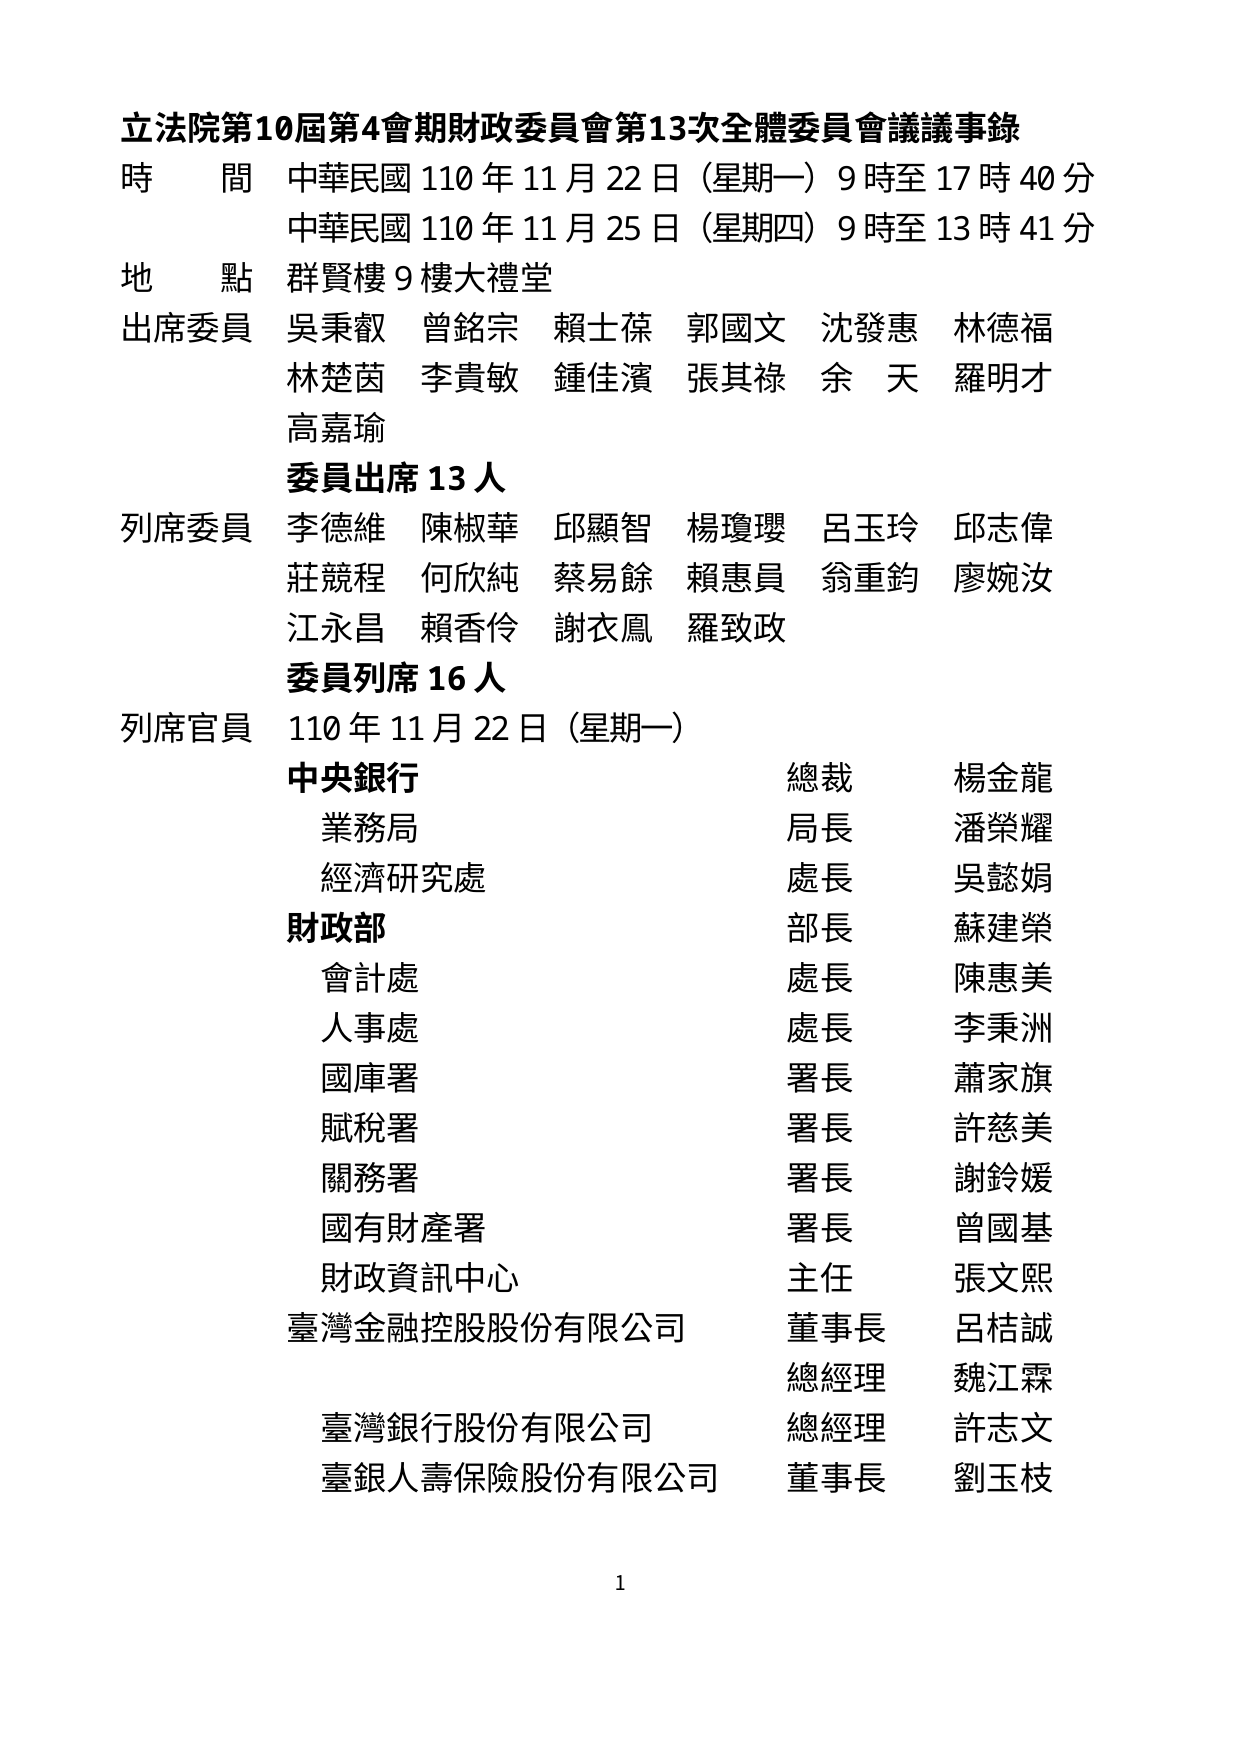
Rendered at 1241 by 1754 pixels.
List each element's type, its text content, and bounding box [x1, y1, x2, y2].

text 委員出席13人 [287, 451, 1120, 501]
text 財政資訊中心 主任 張文熙 [120, 1251, 1120, 1301]
text 臺灣金融控股股份有限公司 董事長 呂桔誠 [120, 1301, 1120, 1351]
text 立法院第10屆第4會期財政委員會第13次全體委員會議議事錄 [121, 101, 1120, 151]
text 臺灣銀行股份有限公司 總經理 許志文 [120, 1401, 1120, 1451]
text 中央銀行 總裁 楊金龍 [120, 751, 1120, 801]
text 賦稅署 署長 許慈美 [120, 1101, 1120, 1151]
text 國有財產署 署長 曾國基 [120, 1201, 1120, 1251]
text 總經理 魏江霖 [120, 1351, 1120, 1401]
text 中華民國110年11月25日（星期四）9時至13時41分 [120, 201, 1170, 251]
text 列席委員 李德維 陳椒華 邱顯智 楊瓊瓔 呂玉玲 邱志偉 莊競程 何欣純 蔡易餘 賴惠員 翁重鈞 廖婉汝 江永昌 賴香伶 謝衣鳯 羅致政 [120, 501, 1087, 651]
text 經濟研究處 處長 吳懿娟 [120, 851, 1120, 901]
text 人事處 處長 李秉洲 [120, 1001, 1120, 1051]
text 關務署 署長 謝鈴媛 [120, 1151, 1120, 1201]
text 會計處 處長 陳惠美 [120, 951, 1120, 1001]
text 委員列席16人 [287, 651, 1120, 701]
text 出席委員 吳秉叡 曾銘宗 賴士葆 郭國文 沈發惠 林德福 林楚茵 李貴敏 鍾佳濱 張其祿 余 天 羅明才 高嘉瑜 [120, 301, 1087, 451]
text 業務局 局長 潘榮耀 [120, 801, 1120, 851]
text 列席官員 110年11月22日（星期一） [120, 701, 1120, 751]
text 地 點 群賢樓9樓大禮堂 [120, 251, 1170, 301]
text 財政部 部長 蘇建榮 [120, 901, 1120, 951]
text 國庫署 署長 蕭家旗 [120, 1051, 1120, 1101]
text 時 間 中華民國110年11月22日（星期一）9時至17時40分 [120, 151, 1170, 201]
text 臺銀人壽保險股份有限公司 董事長 劉玉枝 [120, 1451, 1120, 1501]
